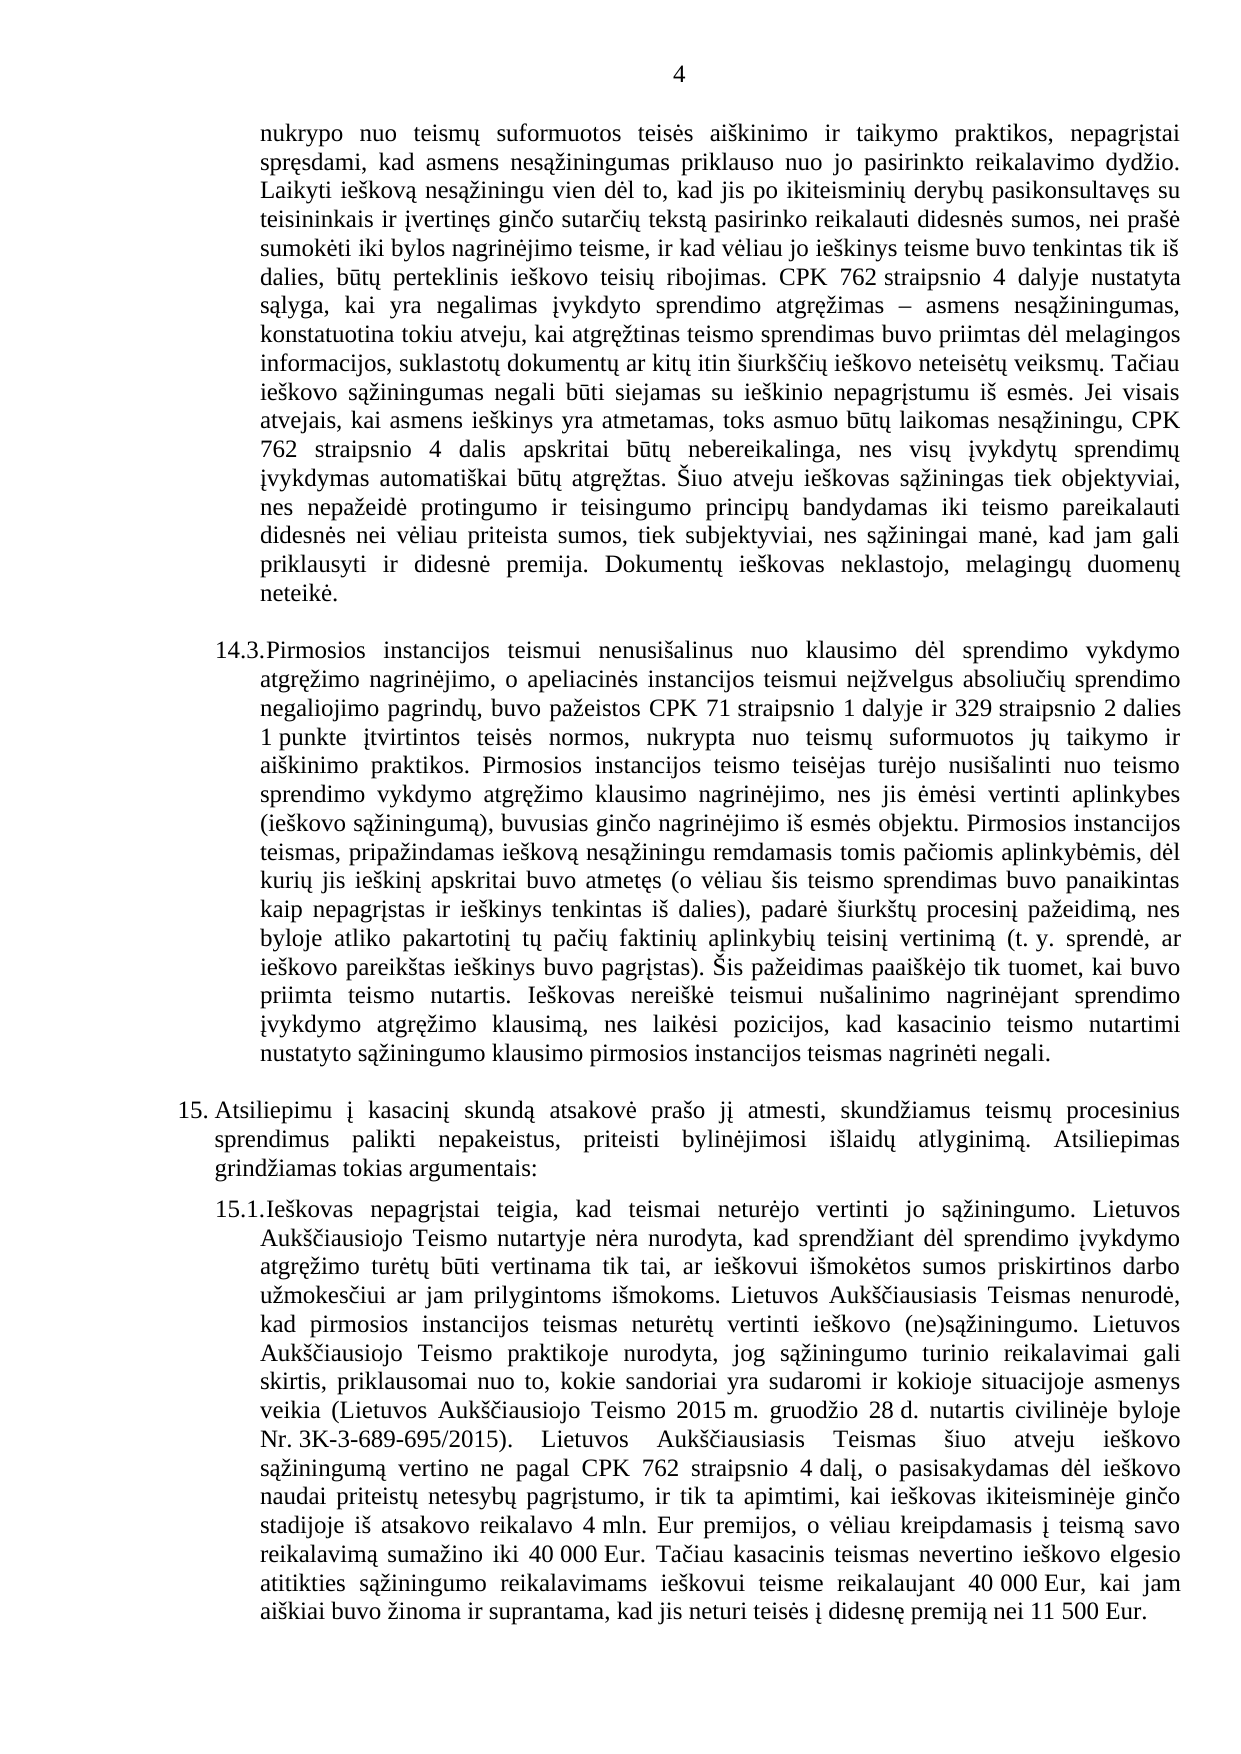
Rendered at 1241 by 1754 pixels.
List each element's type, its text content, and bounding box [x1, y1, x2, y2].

text nukrypo nuo teismų suformuotos teisės aiškinimo ir taikymo praktikos, nepagrįstai spręsdami, kad asmens nesąžiningumas priklauso nuo jo pasirinkto reikalavimo dydžio. Laikyti ieškovą nesąžiningu vien dėl to, kad jis po ikiteisminių derybų pasikonsultavęs su teisininkais ir įvertinęs ginčo sutarčių tekstą pasirinko reikalauti didesnės sumos, nei prašė sumokėti iki bylos nagrinėjimo teisme, ir kad vėliau jo ieškinys teisme buvo tenkintas tik iš dalies, būtų perteklinis ieškovo teisių ribojimas. CPK 762 straipsnio 4 dalyje nustatyta sąlyga, kai yra negalimas įvykdyto sprendimo atgręžimas – asmens nesąžiningumas, konstatuotina tokiu atveju, kai atgręžtinas teismo sprendimas buvo priimtas dėl melagingos informacijos, suklastotų dokumentų ar kitų itin šiurkščių ieškovo neteisėtų veiksmų. Tačiau ieškovo sąžiningumas negali būti siejamas su ieškinio nepagrįstumu iš esmės. Jei visais atvejais, kai asmens ieškinys yra atmetamas, toks asmuo būtų laikomas nesąžiningu, CPK 762 straipsnio 4 dalis apskritai būtų nebereikalinga, nes visų įvykdytų sprendimų įvykdymas automatiškai būtų atgręžtas. Šiuo atveju ieškovas sąžiningas tiek objektyviai, nes nepažeidė protingumo ir teisingumo principų bandydamas iki teismo pareikalauti didesnės nei vėliau priteista sumos, tiek subjektyviai, nes sąžiningai manė, kad jam gali priklausyti ir didesnė premija. Dokumentų ieškovas neklastojo, melagingų duomenų neteikė. [215, 118, 1181, 607]
text 15. Atsiliepimu į kasacinį skundą atsakovė prašo jį atmesti, skundžiamus teismų procesinius sprendimus palikti nepakeistus, priteisti bylinėjimosi išlaidų atlyginimą. Atsiliepimas grindžiamas tokias argumentais: [177, 1096, 1181, 1182]
text 14.3. Pirmosios instancijos teismui nenusišalinus nuo klausimo dėl sprendimo vykdymo atgręžimo nagrinėjimo, o apeliacinės instancijos teismui neįžvelgus absoliučių sprendimo negaliojimo pagrindų, buvo pažeistos CPK 71 straipsnio 1 dalyje ir 329 straipsnio 2 dalies 1 punkte įtvirtintos teisės normos, nukrypta nuo teismų suformuotos jų taikymo ir aiškinimo praktikos. Pirmosios instancijos teismo teisėjas turėjo nusišalinti nuo teismo sprendimo vykdymo atgręžimo klausimo nagrinėjimo, nes jis ėmėsi vertinti aplinkybes (ieškovo sąžiningumą), buvusias ginčo nagrinėjimo iš esmės objektu. Pirmosios instancijos teismas, pripažindamas ieškovą nesąžiningu remdamasis tomis pačiomis aplinkybėmis, dėl kurių jis ieškinį apskritai buvo atmetęs (o vėliau šis teismo sprendimas buvo panaikintas kaip nepagrįstas ir ieškinys tenkintas iš dalies), padarė šiurkštų procesinį pažeidimą, nes byloje atliko pakartotinį tų pačių faktinių aplinkybių teisinį vertinimą (t. y. sprendė, ar ieškovo pareikštas ieškinys buvo pagrįstas). Šis pažeidimas paaiškėjo tik tuomet, kai buvo priimta teismo nutartis. Ieškovas nereiškė teismui nušalinimo nagrinėjant sprendimo įvykdymo atgręžimo klausimą, nes laikėsi pozicijos, kad kasacinio teismo nutartimi nustatyto sąžiningumo klausimo pirmosios instancijos teismas nagrinėti negali. [215, 636, 1181, 1067]
text 15.1. Ieškovas nepagrįstai teigia, kad teismai neturėjo vertinti jo sąžiningumo. Lietuvos Aukščiausiojo Teismo nutartyje nėra nurodyta, kad sprendžiant dėl sprendimo įvykdymo atgręžimo turėtų būti vertinama tik tai, ar ieškovui išmokėtos sumos priskirtinos darbo užmokesčiui ar jam prilygintoms išmokoms. Lietuvos Aukščiausiasis Teismas nenurodė, kad pirmosios instancijos teismas neturėtų vertinti ieškovo (ne)sąžiningumo. Lietuvos Aukščiausiojo Teismo praktikoje nurodyta, jog sąžiningumo turinio reikalavimai gali skirtis, priklausomai nuo to, kokie sandoriai yra sudaromi ir kokioje situacijoje asmenys veikia (Lietuvos Aukščiausiojo Teismo 2015 m. gruodžio 28 d. nutartis civilinėje byloje Nr. 3K-3-689-695/2015). Lietuvos Aukščiausiasis Teismas šiuo atveju ieškovo sąžiningumą vertino ne pagal CPK 762 straipsnio 4 dalį, o pasisakydamas dėl ieškovo naudai priteistų netesybų pagrįstumo, ir tik ta apimtimi, kai ieškovas ikiteisminėje ginčo stadijoje iš atsakovo reikalavo 4 mln. Eur premijos, o vėliau kreipdamasis į teismą savo reikalavimą sumažino iki 40 000 Eur. Tačiau kasacinis teismas nevertino ieškovo elgesio atitikties sąžiningumo reikalavimams ieškovui teisme reikalaujant 40 000 Eur, kai jam aiškiai buvo žinoma ir suprantama, kad jis neturi teisės į didesnę premiją nei 11 500 Eur. [215, 1194, 1181, 1625]
